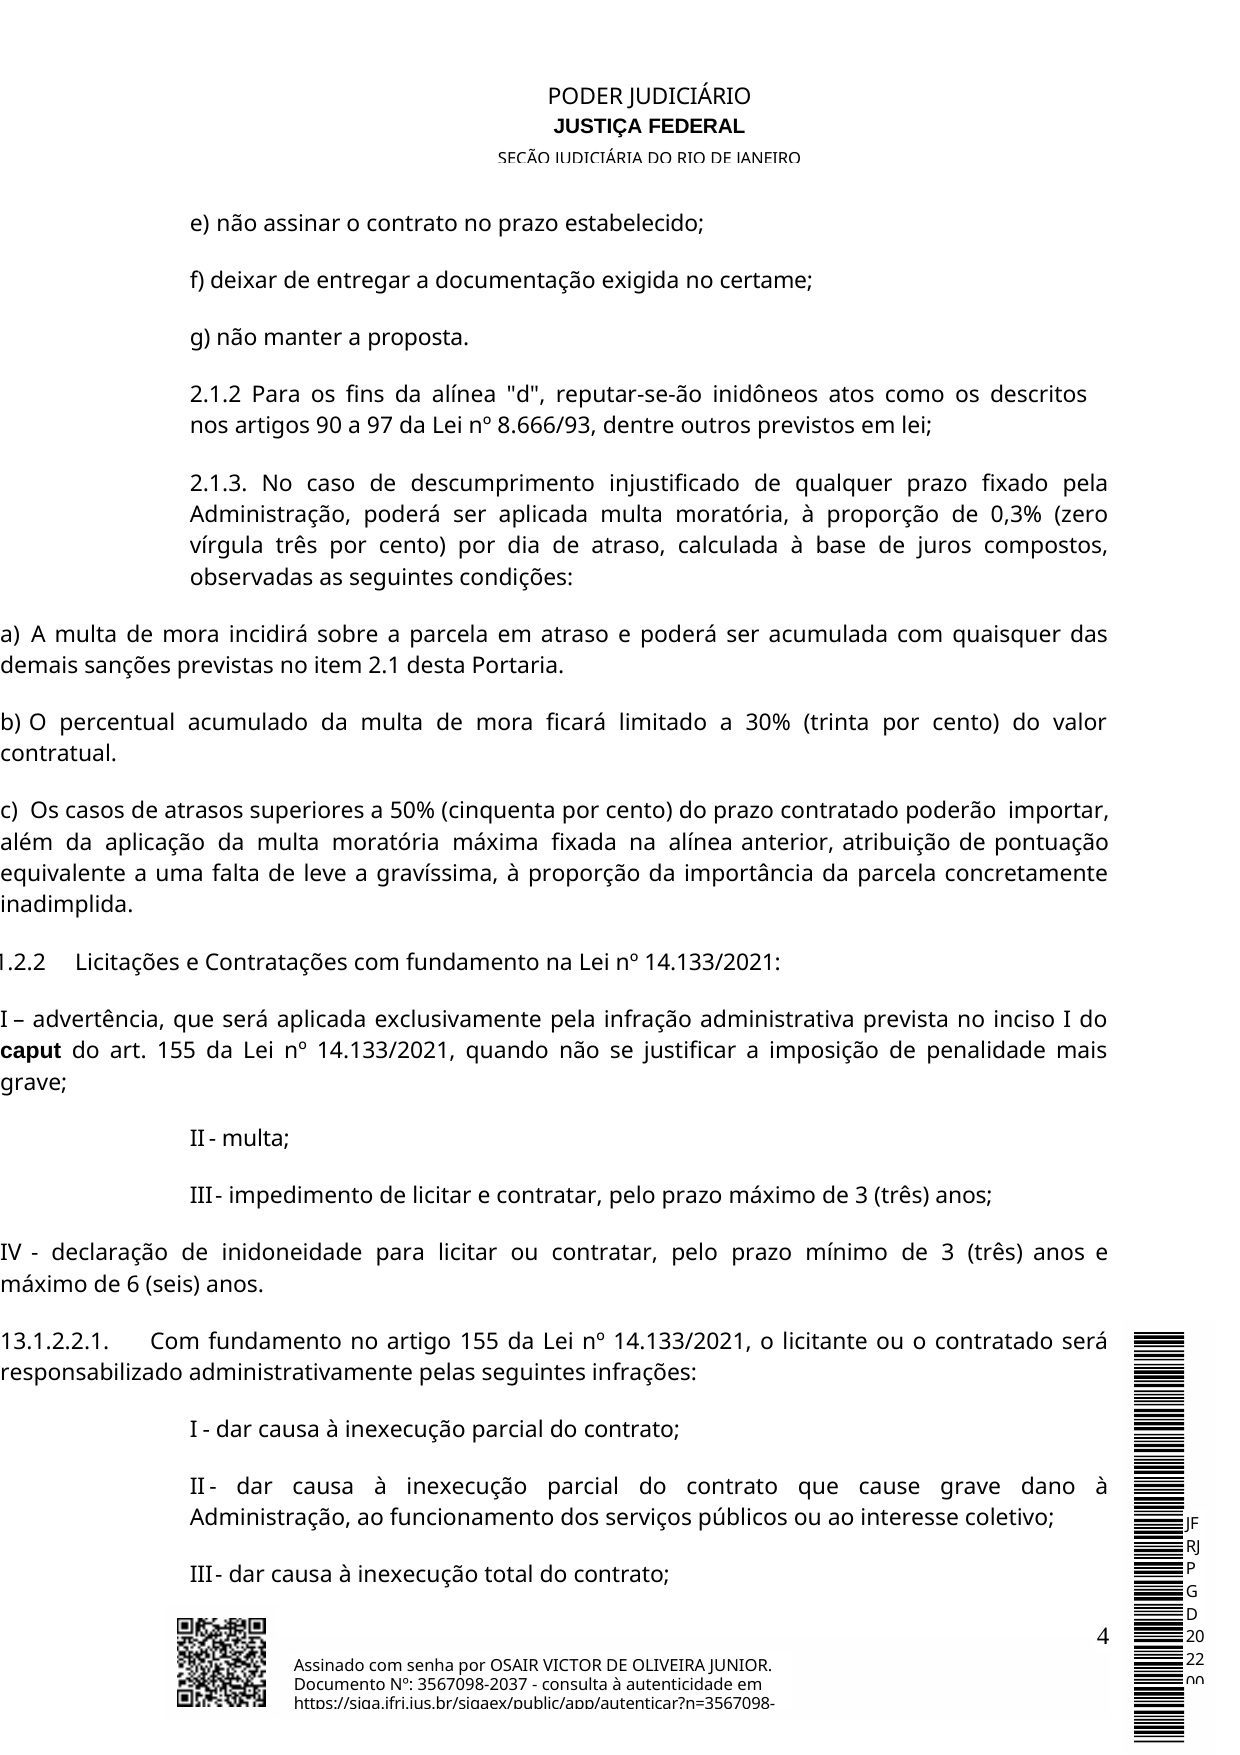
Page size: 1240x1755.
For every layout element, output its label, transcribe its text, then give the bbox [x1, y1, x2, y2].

list - impedimento de licitar e contratar, pelo prazo máximo de 3 (três) anos; [189, 1179, 1239, 1211]
list JFRJPGD202200034A [1186, 1512, 1206, 1684]
list A multa de mora incidirá sobre a parcela em atraso e poderá ser acumulada com quaisquer das demais sanções previstas no item 2.1 desta Portaria. [0, 618, 1109, 680]
list - dar causa à inexecução parcial do contrato que cause grave dano à Administração, ao funcionamento dos serviços públicos ou ao interesse coletivo; [189, 1470, 1109, 1532]
text 2.1.2 Para os fins da alínea "d", reputar-se-ão inidôneos atos como os descritos nos artigos 90 a 97 da Lei nº 8.666/93, dentre outros previstos em lei; [189, 378, 1125, 441]
list - dar causa à inexecução total do contrato; [189, 1558, 1122, 1589]
list não assinar o contrato no prazo estabelecido; [189, 207, 1239, 238]
list O percentual acumulado da multa de mora ficará limitado a 30% (trinta por cento) do valor contratual. [0, 706, 1109, 768]
list - multa; [189, 1122, 1239, 1154]
list [1183, 1510, 1206, 1684]
list não manter a proposta. [189, 321, 1239, 352]
text 2.1.3. No caso de descumprimento injustificado de qualquer prazo fixado pela Administração, poderá ser aplicada multa moratória, à proporção de 0,3% (zero vírgula três por cento) por dia de atraso, calculada à base de juros compostos, observadas as seguintes condições: [189, 467, 1109, 592]
list – advertência, que será aplicada exclusivamente pela infração administrativa prevista no inciso I do caput do art. 155 da Lei nº 14.133/2021, quando não se justificar a imposição de penalidade mais grave; [0, 1002, 1109, 1097]
list Com fundamento no artigo 155 da Lei nº 14.133/2021, o licitante ou o contratado será responsabilizado administrativamente pelas seguintes infrações: [0, 1325, 1109, 1387]
list Licitações e Contratações com fundamento na Lei nº 14.133/2021: [0, 946, 1239, 977]
list - dar causa à inexecução parcial do contrato; [189, 1413, 1122, 1444]
list - declaração de inidoneidade para licitar ou contratar, pelo prazo mínimo de 3 (três) anos e máximo de 6 (seis) anos. [0, 1236, 1109, 1299]
list deixar de entregar a documentação exigida no certame; [189, 264, 1239, 296]
list Os casos de atrasos superiores a 50% (cinquenta por cento) do prazo contratado poderão importar, além da aplicação da multa moratória máxima fixada na alínea anterior, atribuição de pontuação equivalente a uma falta de leve a gravíssima, à proporção da importância da parcela concretamente inadimplida. [0, 794, 1109, 919]
